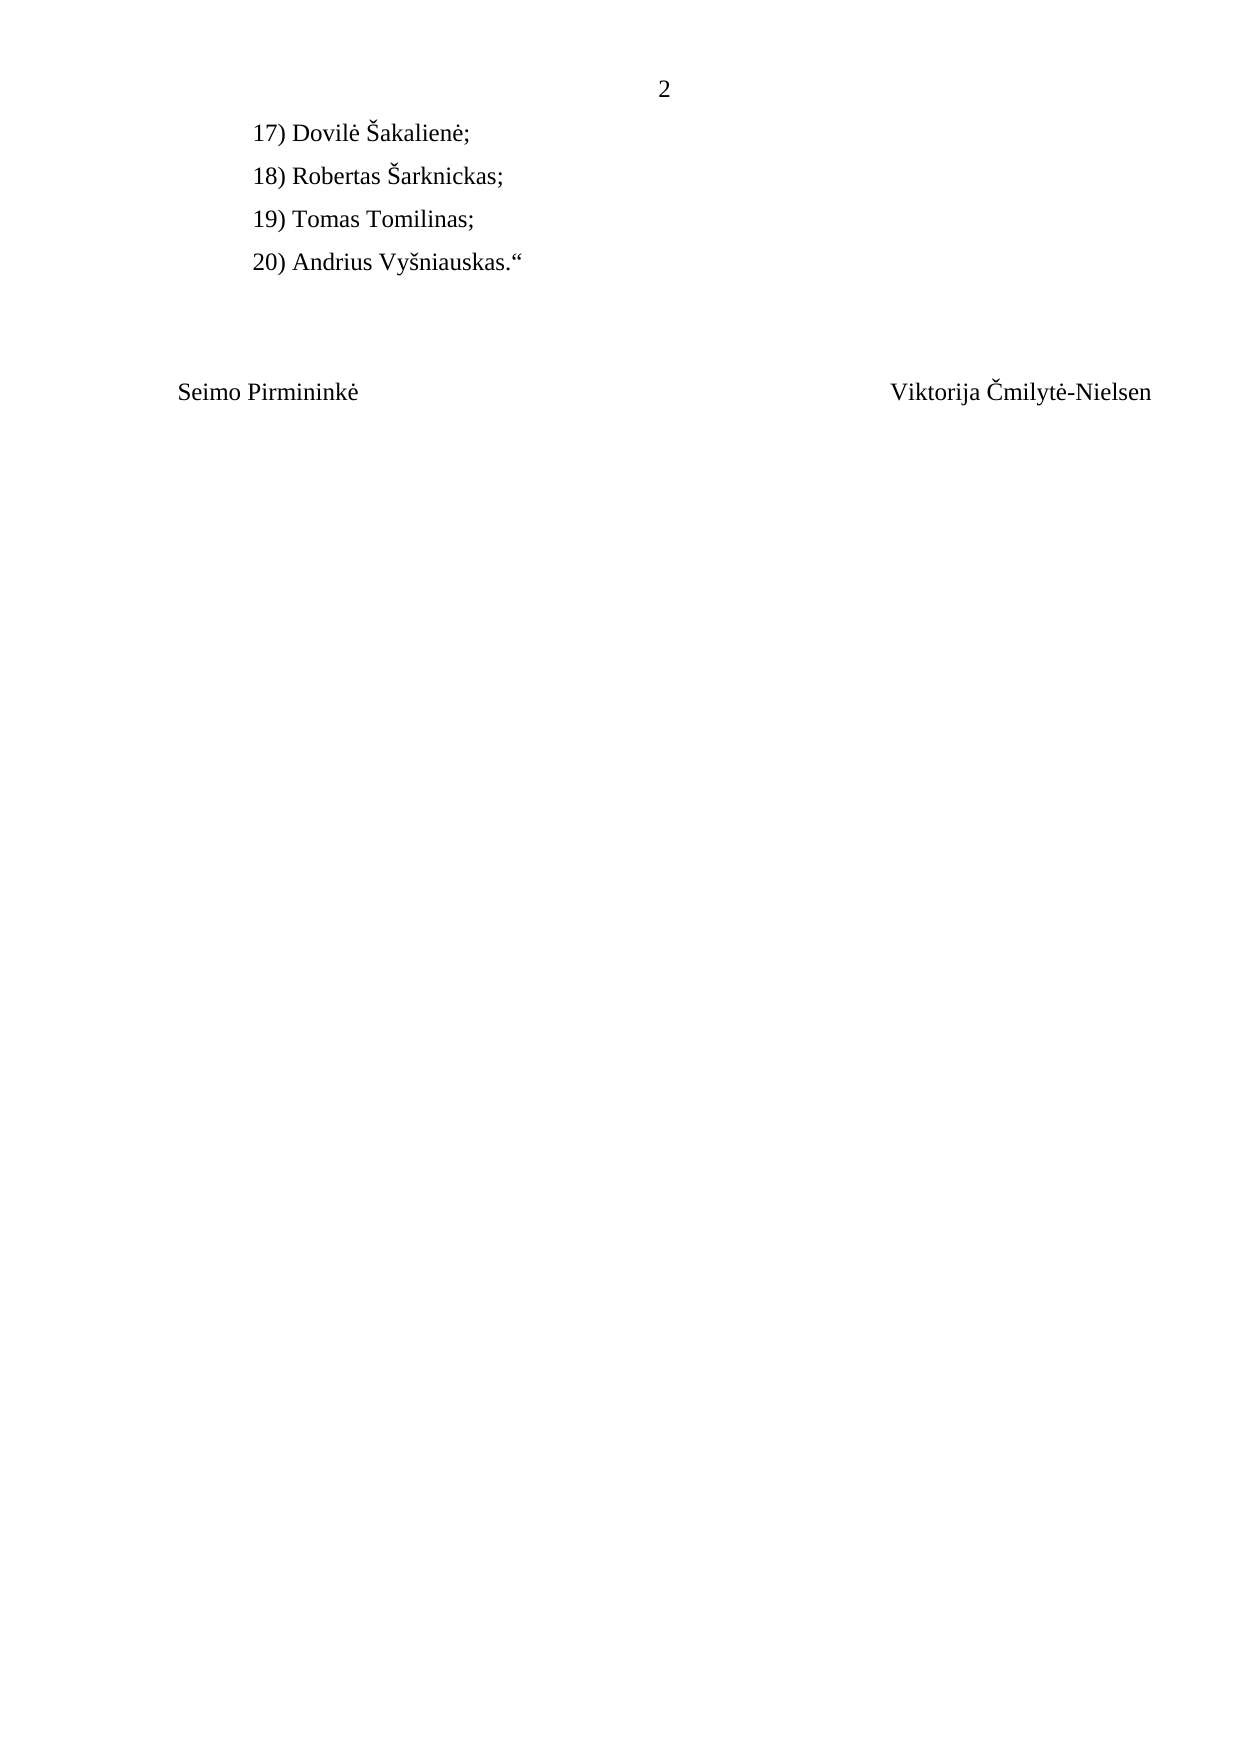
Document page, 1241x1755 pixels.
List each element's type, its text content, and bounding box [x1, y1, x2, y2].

text Seimo Pirmininkė Viktorija Čmilytė-Nielsen [177, 377, 1152, 406]
text 18) Robertas Šarknickas; [177, 161, 1152, 190]
text 19) Tomas Tomilinas; [177, 204, 1152, 233]
text 17) Dovilė Šakalienė; [177, 118, 1152, 147]
text 20) Andrius Vyšniauskas.“ [177, 247, 1152, 276]
